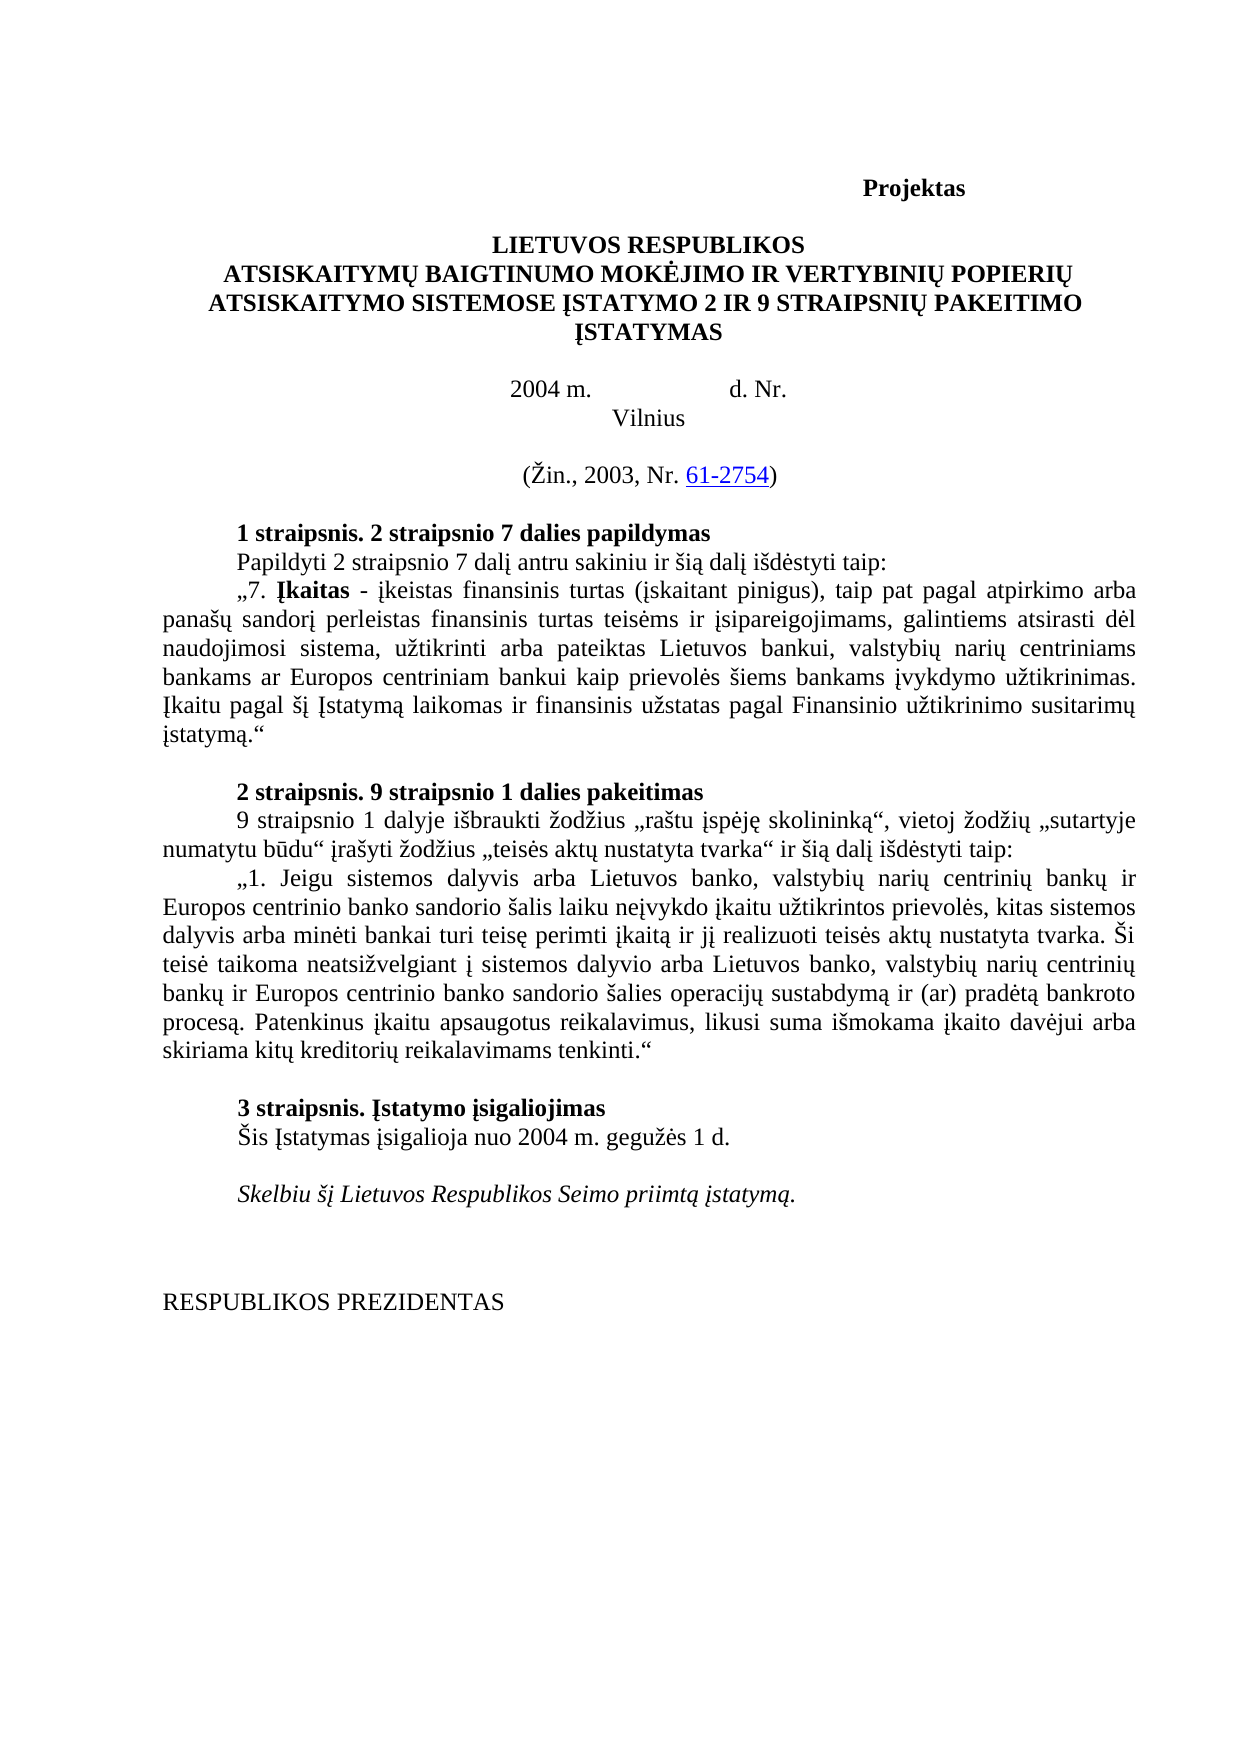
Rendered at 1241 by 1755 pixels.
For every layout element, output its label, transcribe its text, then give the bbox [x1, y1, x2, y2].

text Skelbiu šį Lietuvos Respublikos Seimo priimtą įstatymą. [162, 1179, 1226, 1208]
text RESPUBLIKOS PREZIDENTAS [162, 1287, 1137, 1316]
text 3 straipsnis. Įstatymo įsigaliojimas [162, 1093, 1226, 1122]
text 2004 m. d. Nr. [162, 374, 1134, 403]
text Vilnius [162, 403, 1134, 432]
text ĮSTATYMAS [162, 317, 1134, 346]
text 9 straipsnio 1 dalyje išbraukti žodžius „raštu įspėję skolininką“, vietoj žodžių „sutartyje numatytu būdu“ įrašyti žodžius „teisės aktų nustatyta tvarka“ ir šią dalį išdėstyti taip: [162, 806, 1137, 863]
text „7. Įkaitas - įkeistas finansinis turtas (įskaitant pinigus), taip pat pagal atpirkimo arba panašų sandorį perleistas finansinis turtas teisėms ir įsipareigojimams, galintiems atsirasti dėl naudojimosi sistema, užtikrinti arba pateiktas Lietuvos bankui, valstybių narių centriniams bankams ar Europos centriniam bankui kaip prievolės šiems bankams įvykdymo užtikrinimas. Įkaitu pagal šį Įstatymą laikomas ir finansinis užstatas pagal Finansinio užtikrinimo susitarimų įstatymą.“ [162, 576, 1137, 748]
text ATSISKAITYMŲ BAIGTINUMO MOKĖJIMO IR VERTYBINIŲ POPIERIŲ ATSISKAITYMO SISTEMOSE ĮSTATYMO 2 IR 9 STRAIPSNIŲ PAKEITIMO [162, 259, 1134, 317]
text LIETUVOS Respublikos [162, 231, 1134, 259]
text Projektas [162, 173, 1134, 202]
text (Žin., 2003, Nr. 61-2754) [162, 461, 1137, 489]
text Papildyti 2 straipsnio 7 dalį antru sakiniu ir šią dalį išdėstyti taip: [162, 547, 1137, 576]
text 1 straipsnis. 2 straipsnio 7 dalies papildymas [162, 518, 1137, 547]
text Šis Įstatymas įsigalioja nuo 2004 m. gegužės 1 d. [162, 1122, 1226, 1151]
text „1. Jeigu sistemos dalyvis arba Lietuvos banko, valstybių narių centrinių bankų ir Europos centrinio banko sandorio šalis laiku neįvykdo įkaitu užtikrintos prievolės, kitas sistemos dalyvis arba minėti bankai turi teisę perimti įkaitą ir jį realizuoti teisės aktų nustatyta tvarka. Ši teisė taikoma neatsižvelgiant į sistemos dalyvio arba Lietuvos banko, valstybių narių centrinių bankų ir Europos centrinio banko sandorio šalies operacijų sustabdymą ir (ar) pradėtą bankroto procesą. Patenkinus įkaitu apsaugotus reikalavimus, likusi suma išmokama įkaito davėjui arba skiriama kitų kreditorių reikalavimams tenkinti.“ [162, 863, 1137, 1064]
text 2 straipsnis. 9 straipsnio 1 dalies pakeitimas [162, 777, 1137, 806]
